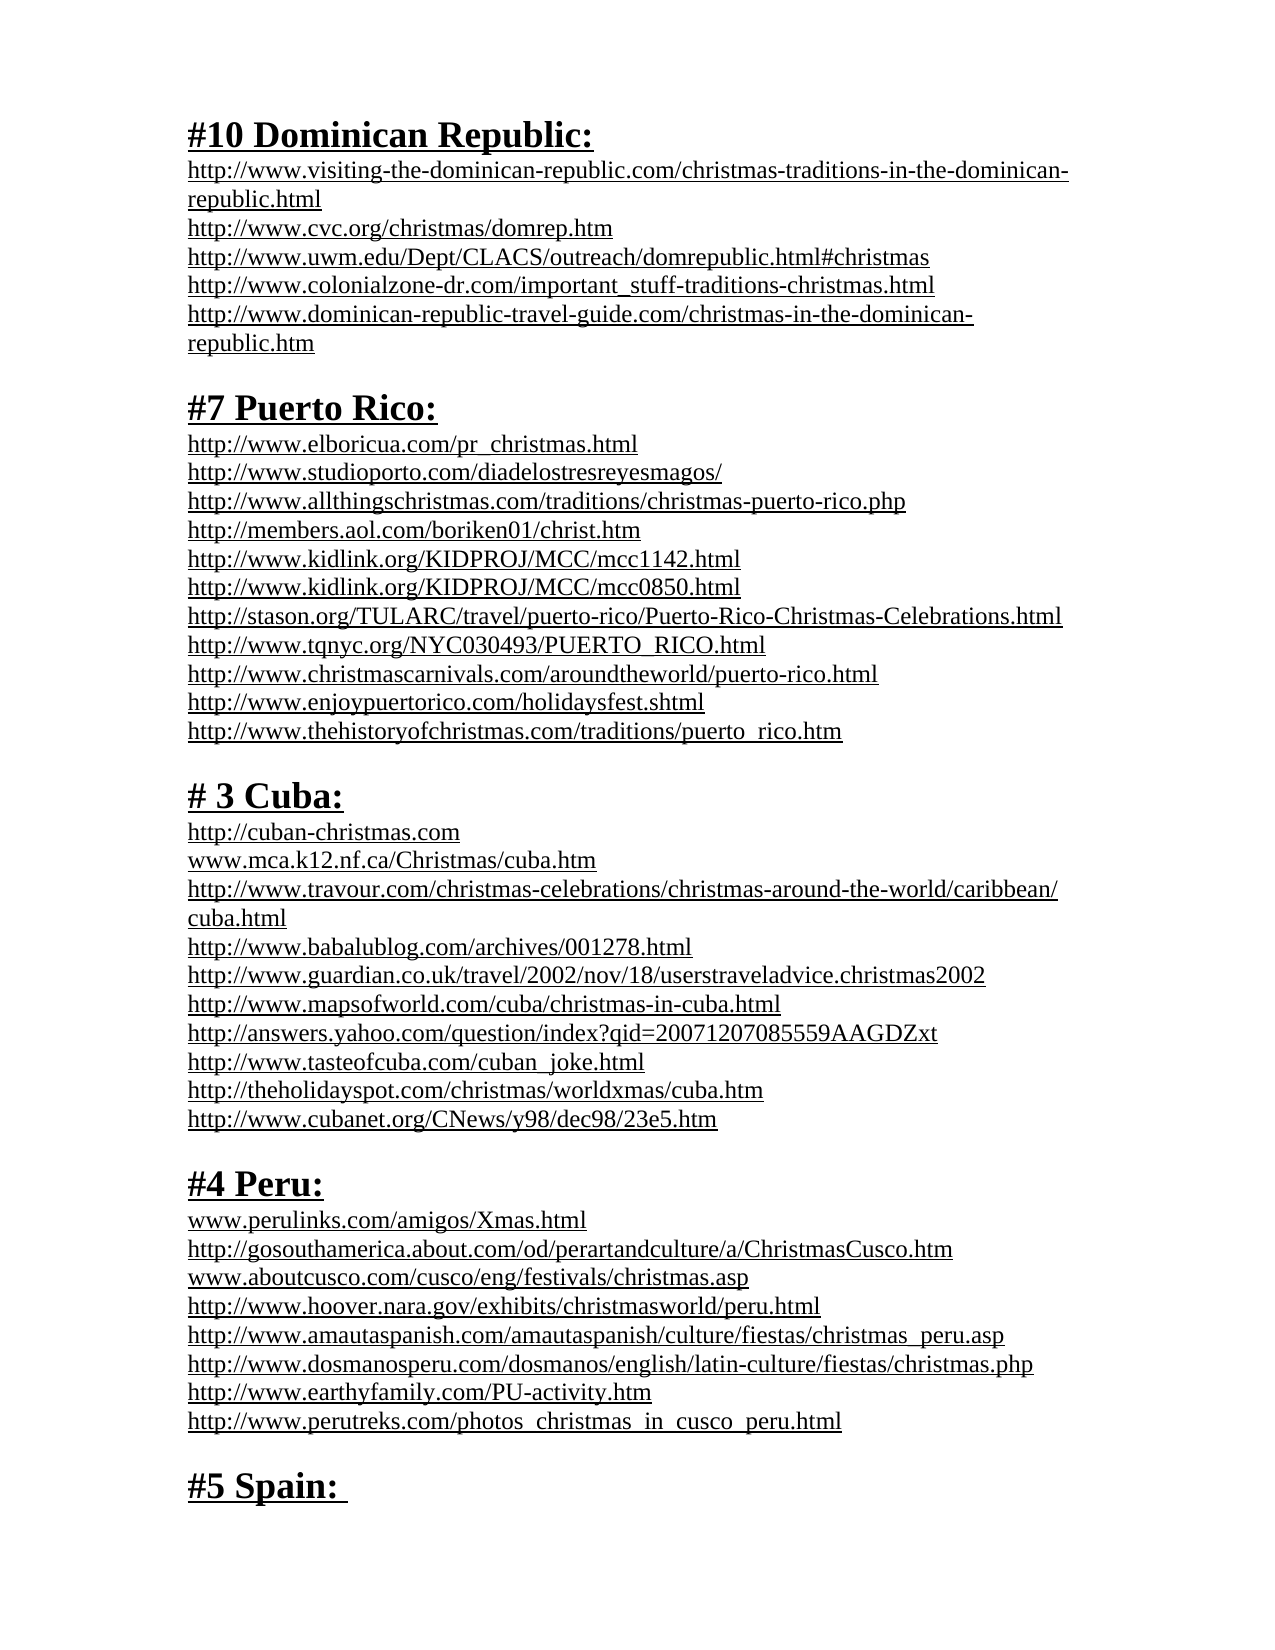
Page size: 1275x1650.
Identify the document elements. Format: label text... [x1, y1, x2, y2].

text http://www.perutreks.com/photos_christmas_in_cusco_peru.html [187, 1406, 1087, 1435]
text http://cuban-christmas.com [187, 817, 1087, 846]
text http://www.enjoypuertorico.com/holidaysfest.shtml [187, 687, 1087, 716]
text www.perulinks.com/amigos/Xmas.html [187, 1205, 1087, 1234]
text http://www.travour.com/christmas-celebrations/christmas-around-the-world/caribbean/cuba.html [187, 874, 1087, 932]
text http://www.guardian.co.uk/travel/2002/nov/18/userstraveladvice.christmas2002 [187, 961, 1087, 989]
text #5 Spain: [187, 1464, 1087, 1507]
text # 3 Cuba: [187, 774, 1087, 817]
text http://www.kidlink.org/KIDPROJ/MCC/mcc0850.html [187, 572, 1087, 601]
text http://www.studioporto.com/diadelostresreyesmagos/ [187, 457, 1087, 486]
text http://www.hoover.nara.gov/exhibits/christmasworld/peru.html [187, 1291, 1087, 1320]
text http://www.cubanet.org/CNews/y98/dec98/23e5.htm [187, 1104, 1087, 1133]
text http://www.dominican-republic-travel-guide.com/christmas-in-the-dominican-republic.htm [187, 299, 1087, 357]
text http://www.tasteofcuba.com/cuban_joke.html [187, 1047, 1087, 1076]
text http://www.earthyfamily.com/PU-activity.htm [187, 1377, 1087, 1406]
text http://www.visiting-the-dominican-republic.com/christmas-traditions-in-the-dominican-republic.html [187, 156, 1087, 213]
text #4 Peru: [187, 1162, 1087, 1205]
text http://members.aol.com/boriken01/christ.htm [187, 515, 1087, 544]
text http://www.tqnyc.org/NYC030493/PUERTO_RICO.html [187, 630, 1087, 659]
text http://gosouthamerica.about.com/od/perartandculture/a/ChristmasCusco.htm [187, 1234, 1087, 1262]
text http://www.mapsofworld.com/cuba/christmas-in-cuba.html [187, 989, 1087, 1018]
text http://www.allthingschristmas.com/traditions/christmas-puerto-rico.php [187, 486, 1087, 515]
text http://www.elboricua.com/pr_christmas.html [187, 429, 1087, 457]
text http://www.dosmanosperu.com/dosmanos/english/latin-culture/fiestas/christmas.php [187, 1349, 1087, 1377]
text http://www.babalublog.com/archives/001278.html [187, 932, 1087, 961]
text http://www.uwm.edu/Dept/CLACS/outreach/domrepublic.html#christmas [187, 242, 1087, 271]
text www.aboutcusco.com/cusco/eng/festivals/christmas.asp [187, 1262, 1087, 1291]
text http://www.colonialzone-dr.com/important_stuff-traditions-christmas.html [187, 271, 1087, 299]
text www.mca.k12.nf.ca/Christmas/cuba.htm [187, 846, 1087, 874]
text http://answers.yahoo.com/question/index?qid=20071207085559AAGDZxt [187, 1018, 1087, 1047]
text http://www.cvc.org/christmas/domrep.htm [187, 213, 1087, 242]
text http://theholidayspot.com/christmas/worldxmas/cuba.htm [187, 1076, 1087, 1104]
text #10 Dominican Republic: [187, 112, 1087, 156]
text #7 Puerto Rico: [187, 386, 1087, 429]
text http://www.amautaspanish.com/amautaspanish/culture/fiestas/christmas_peru.asp [187, 1320, 1087, 1349]
text http://www.christmascarnivals.com/aroundtheworld/puerto-rico.html [187, 659, 1087, 687]
text http://www.kidlink.org/KIDPROJ/MCC/mcc1142.html [187, 544, 1087, 572]
text http://www.thehistoryofchristmas.com/traditions/puerto_rico.htm [187, 716, 1087, 745]
text http://stason.org/TULARC/travel/puerto-rico/Puerto-Rico-Christmas-Celebrations.html [187, 601, 1087, 630]
